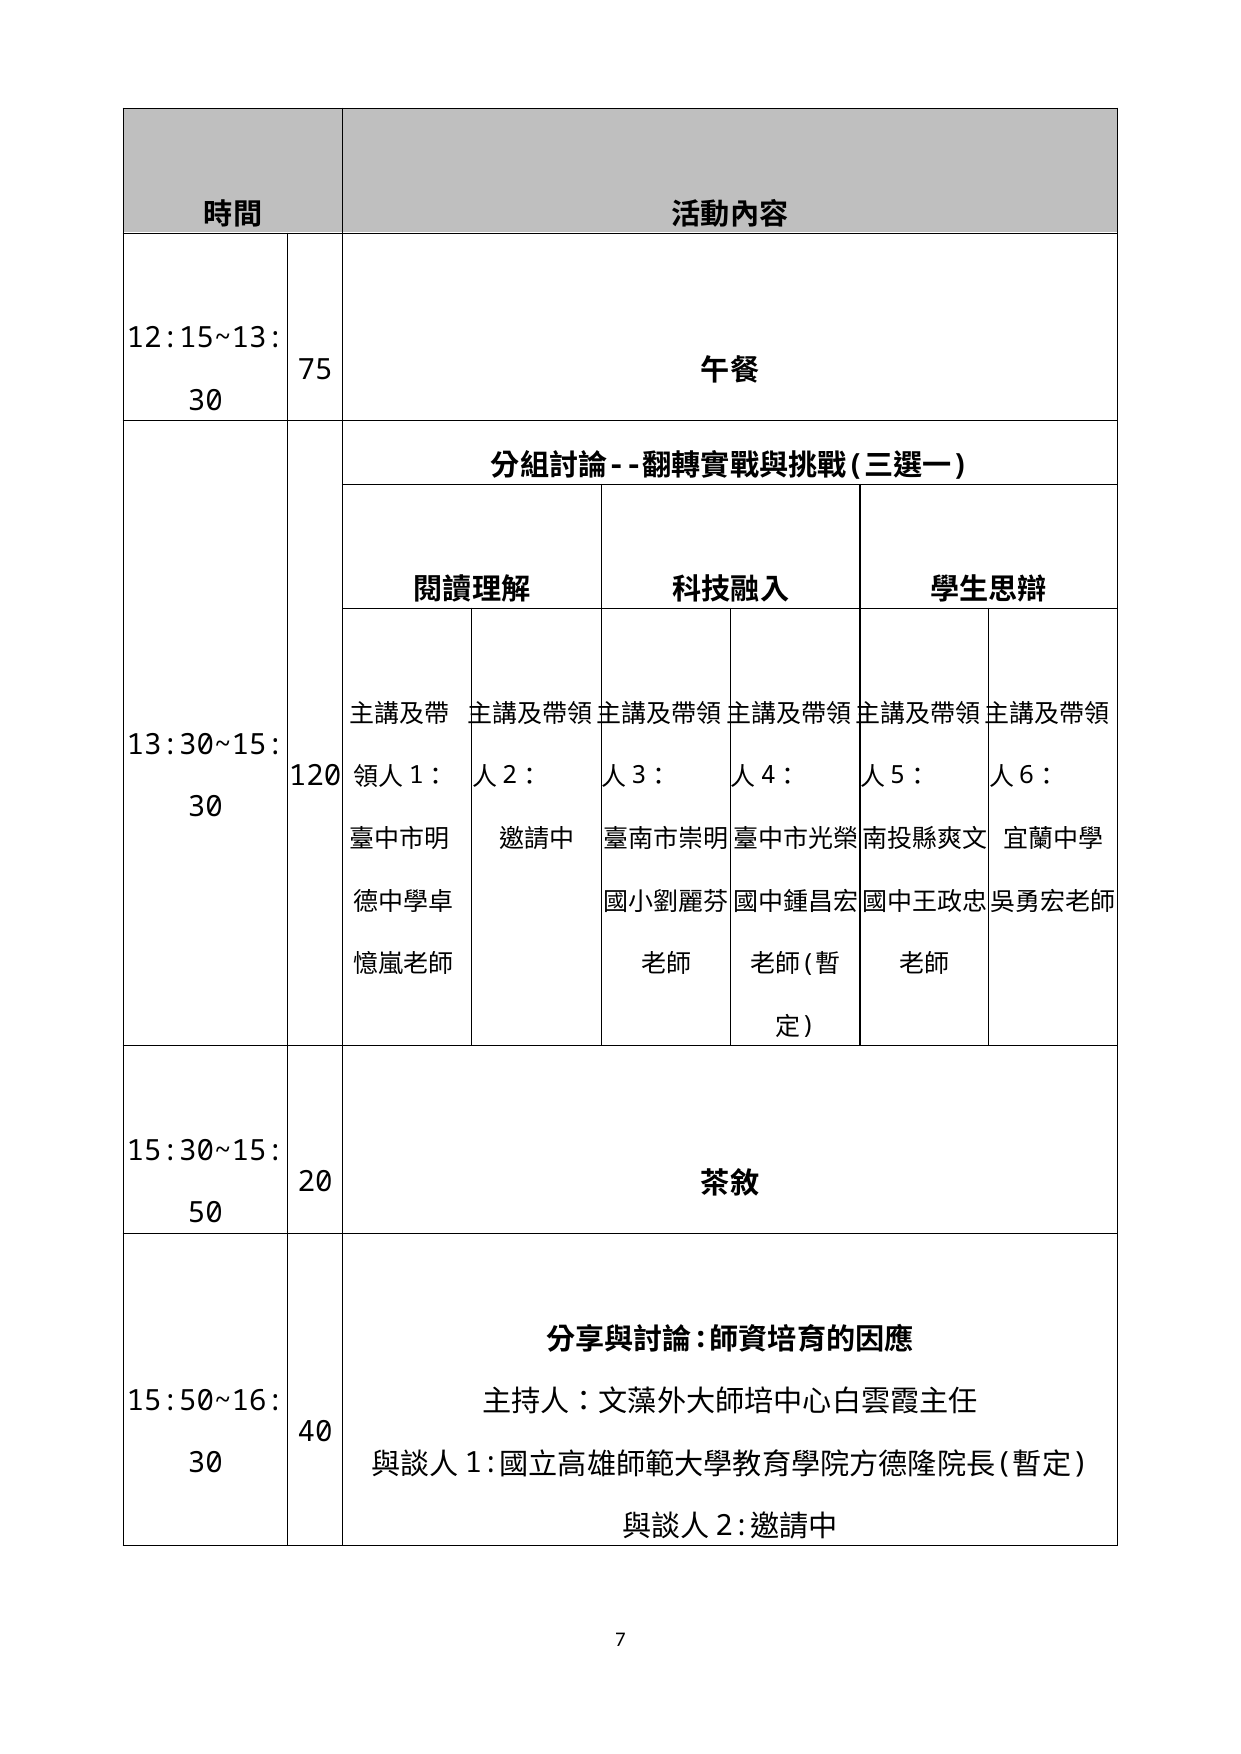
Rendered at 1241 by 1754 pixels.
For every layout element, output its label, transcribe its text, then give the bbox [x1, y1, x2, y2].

table_cell 午餐 [343, 234, 1117, 420]
table_cell 學生思辯 [861, 485, 1117, 607]
table_cell 15:30~15:50 [124, 1046, 287, 1232]
table_cell 閱讀理解 [343, 485, 601, 607]
table_cell 主講及帶領人3： 臺南市崇明國小劉麗芬老師 [602, 609, 730, 1045]
table_cell 12:15~13:30 [124, 234, 287, 420]
table_cell 20 [288, 1046, 342, 1232]
table_cell 主講及帶領人6： 宜蘭中學 吳勇宏老師 [989, 609, 1117, 1045]
table_cell 40 [288, 1234, 342, 1545]
table_cell 科技融入 [602, 485, 859, 607]
table_header 時間 [124, 109, 342, 232]
table_cell 主講及帶領人5： 南投縣爽文國中王政忠老師 [861, 609, 988, 1045]
table_header 活動內容 [343, 109, 1117, 232]
table_cell 主講及帶領人1： 臺中市明德中學卓憶嵐老師 [343, 609, 471, 1045]
table_cell 75 [288, 234, 342, 420]
table_cell 分享與討論:師資培育的因應 主持人：文藻外大師培中心白雲霞主任 與談人1:國立高雄師範大學教育學院方德隆院長(暫定) 與談人2:邀請中 [343, 1234, 1117, 1545]
table_cell 15:50~16:30 [124, 1234, 287, 1545]
table_cell 茶敘 [343, 1046, 1117, 1232]
table_cell 分組討論--翻轉實戰與挑戰(三選一) [343, 421, 1117, 484]
table_cell 主講及帶領人4： 臺中市光榮國中鍾昌宏老師(暫定) [731, 609, 859, 1045]
table_cell 主講及帶領人2： 邀請中 [472, 609, 601, 1045]
table_cell 120 [288, 421, 342, 1045]
table_cell 13:30~15:30 [124, 421, 287, 1045]
